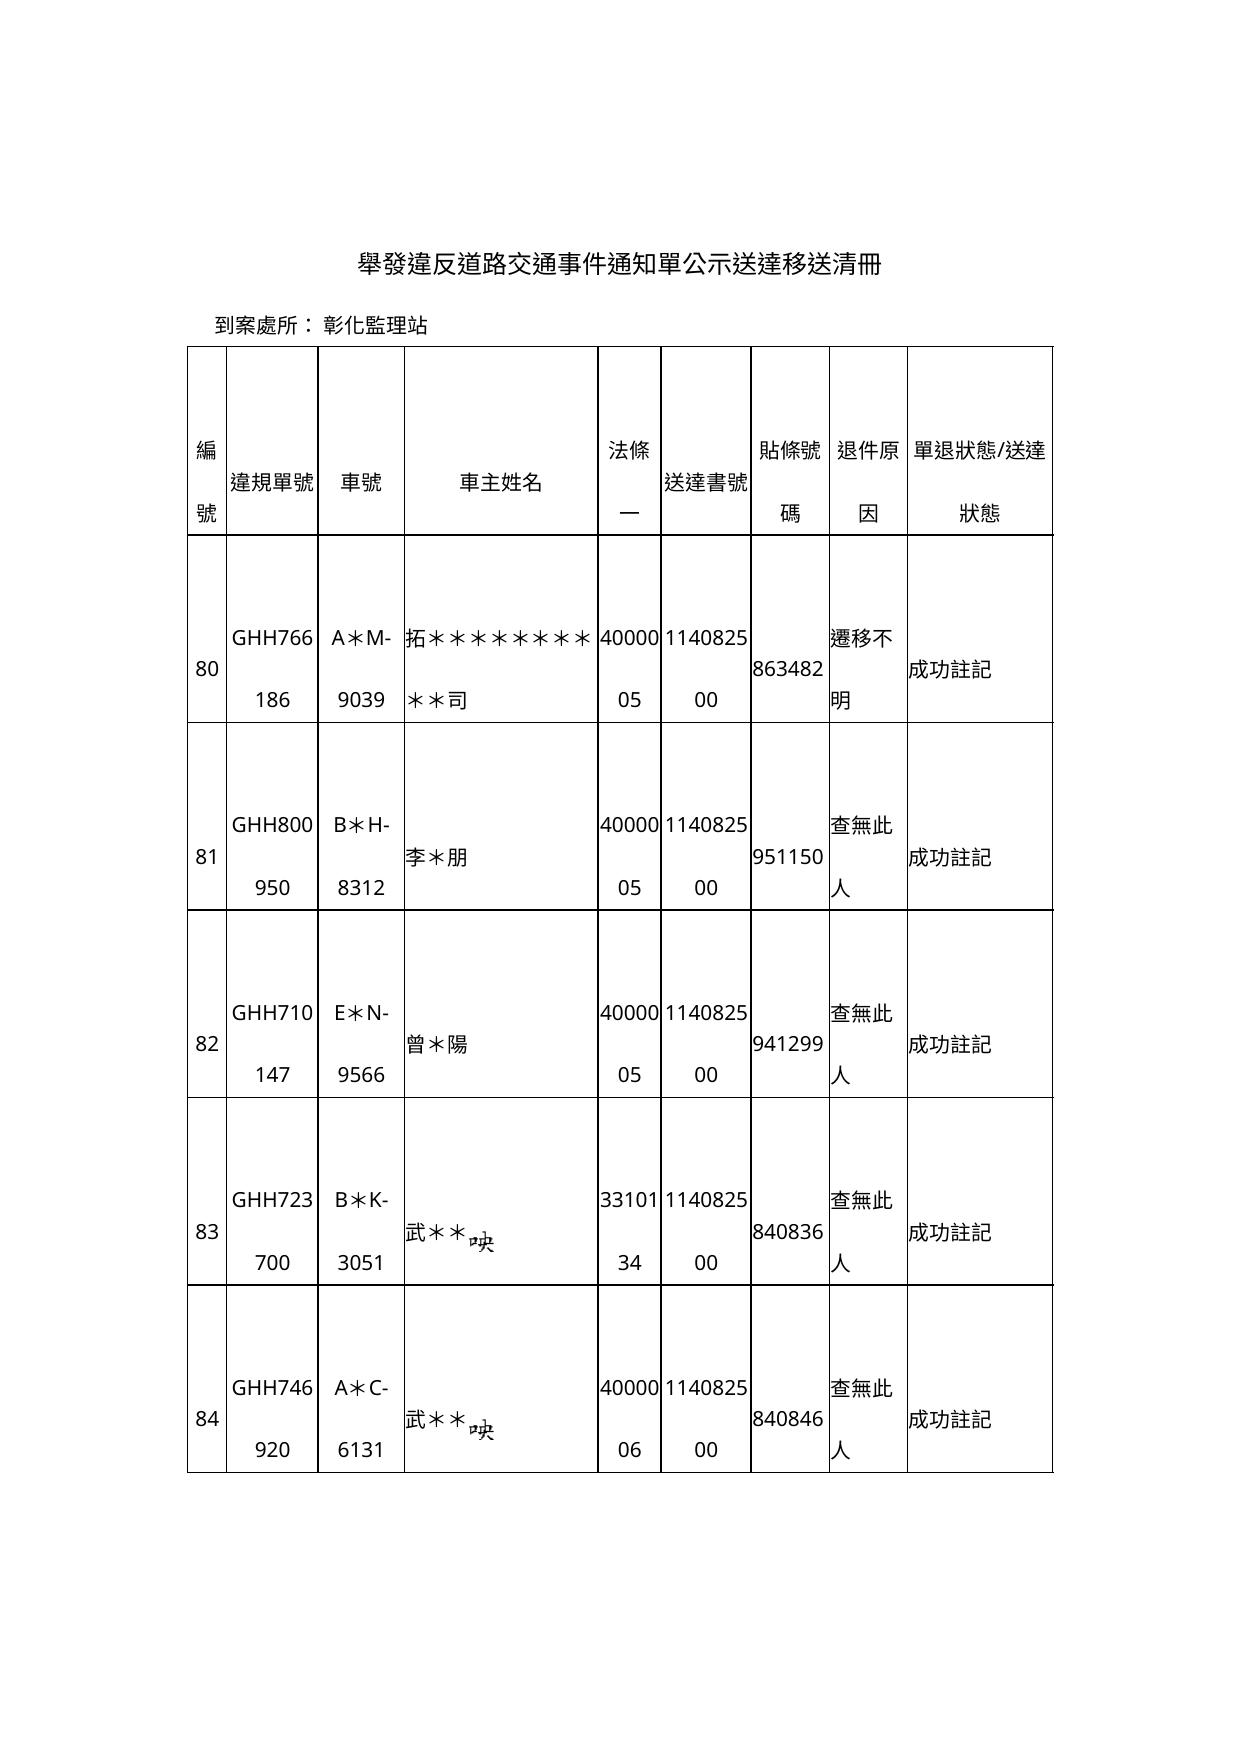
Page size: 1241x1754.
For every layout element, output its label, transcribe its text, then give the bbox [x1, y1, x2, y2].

picture [468, 1228, 497, 1252]
table_cell 114082500 [662, 1286, 750, 1472]
table_cell A＊M-9039 [319, 536, 404, 722]
table_cell 成功註記 [908, 1098, 1052, 1284]
table_cell 4000006 [599, 1286, 660, 1472]
table_cell 李＊朋 [405, 723, 597, 909]
table_cell GHH766186 [227, 536, 317, 722]
table_cell GHH800950 [227, 723, 317, 909]
table_cell 114082500 [662, 1098, 750, 1284]
table_cell 941299 [752, 911, 829, 1097]
text 到案處所： 彰化監理站 [187, 283, 1053, 346]
table_cell 查無此人 [830, 1286, 907, 1472]
table_header 送達書號 [662, 347, 750, 534]
table_cell E＊N-9566 [319, 911, 404, 1097]
table_cell 4000005 [599, 536, 660, 722]
table_cell 4000005 [599, 911, 660, 1097]
table_cell 951150 [752, 723, 829, 909]
table_cell 拓＊＊＊＊＊＊＊＊＊＊司 [405, 536, 597, 722]
table_cell 84 [188, 1286, 226, 1472]
table_header 車號 [319, 347, 404, 534]
table_cell 成功註記 [908, 723, 1052, 909]
table_header 貼條號碼 [752, 347, 829, 534]
picture [468, 1416, 497, 1440]
table_header 法條一 [599, 347, 660, 534]
table_cell 成功註記 [908, 536, 1052, 722]
table_cell GHH723700 [227, 1098, 317, 1284]
table_cell 成功註記 [908, 1286, 1052, 1472]
table_cell 82 [188, 911, 226, 1097]
table_cell 查無此人 [830, 1098, 907, 1284]
table_cell GHH746920 [227, 1286, 317, 1472]
table_header 車主姓名 [405, 347, 597, 534]
table_cell B＊K-3051 [319, 1098, 404, 1284]
table_cell 查無此人 [830, 911, 907, 1097]
table_cell 114082500 [662, 723, 750, 909]
table_cell 840846 [752, 1286, 829, 1472]
table_cell 114082500 [662, 911, 750, 1097]
table_cell 114082500 [662, 536, 750, 722]
table_cell 武＊＊ [405, 1098, 597, 1284]
table_cell A＊C-6131 [319, 1286, 404, 1472]
table_cell B＊H-8312 [319, 723, 404, 909]
table_cell 成功註記 [908, 911, 1052, 1097]
table_cell 80 [188, 536, 226, 722]
table_cell 查無此人 [830, 723, 907, 909]
text 舉發違反道路交通事件通知單公示送達移送清冊 [187, 221, 1053, 283]
table_cell 863482 [752, 536, 829, 722]
table_header 單退狀態/送達狀態 [908, 347, 1052, 534]
table_cell 83 [188, 1098, 226, 1284]
table_cell 遷移不明 [830, 536, 907, 722]
table_cell 840836 [752, 1098, 829, 1284]
table_cell 3310134 [599, 1098, 660, 1284]
table_cell 81 [188, 723, 226, 909]
table_header 退件原因 [830, 347, 907, 534]
table_header 違規單號 [227, 347, 317, 534]
table_cell 武＊＊ [405, 1286, 597, 1472]
table_header 編號 [188, 347, 226, 534]
table_cell GHH710147 [227, 911, 317, 1097]
table_cell 4000005 [599, 723, 660, 909]
table_cell 曾＊陽 [405, 911, 597, 1097]
